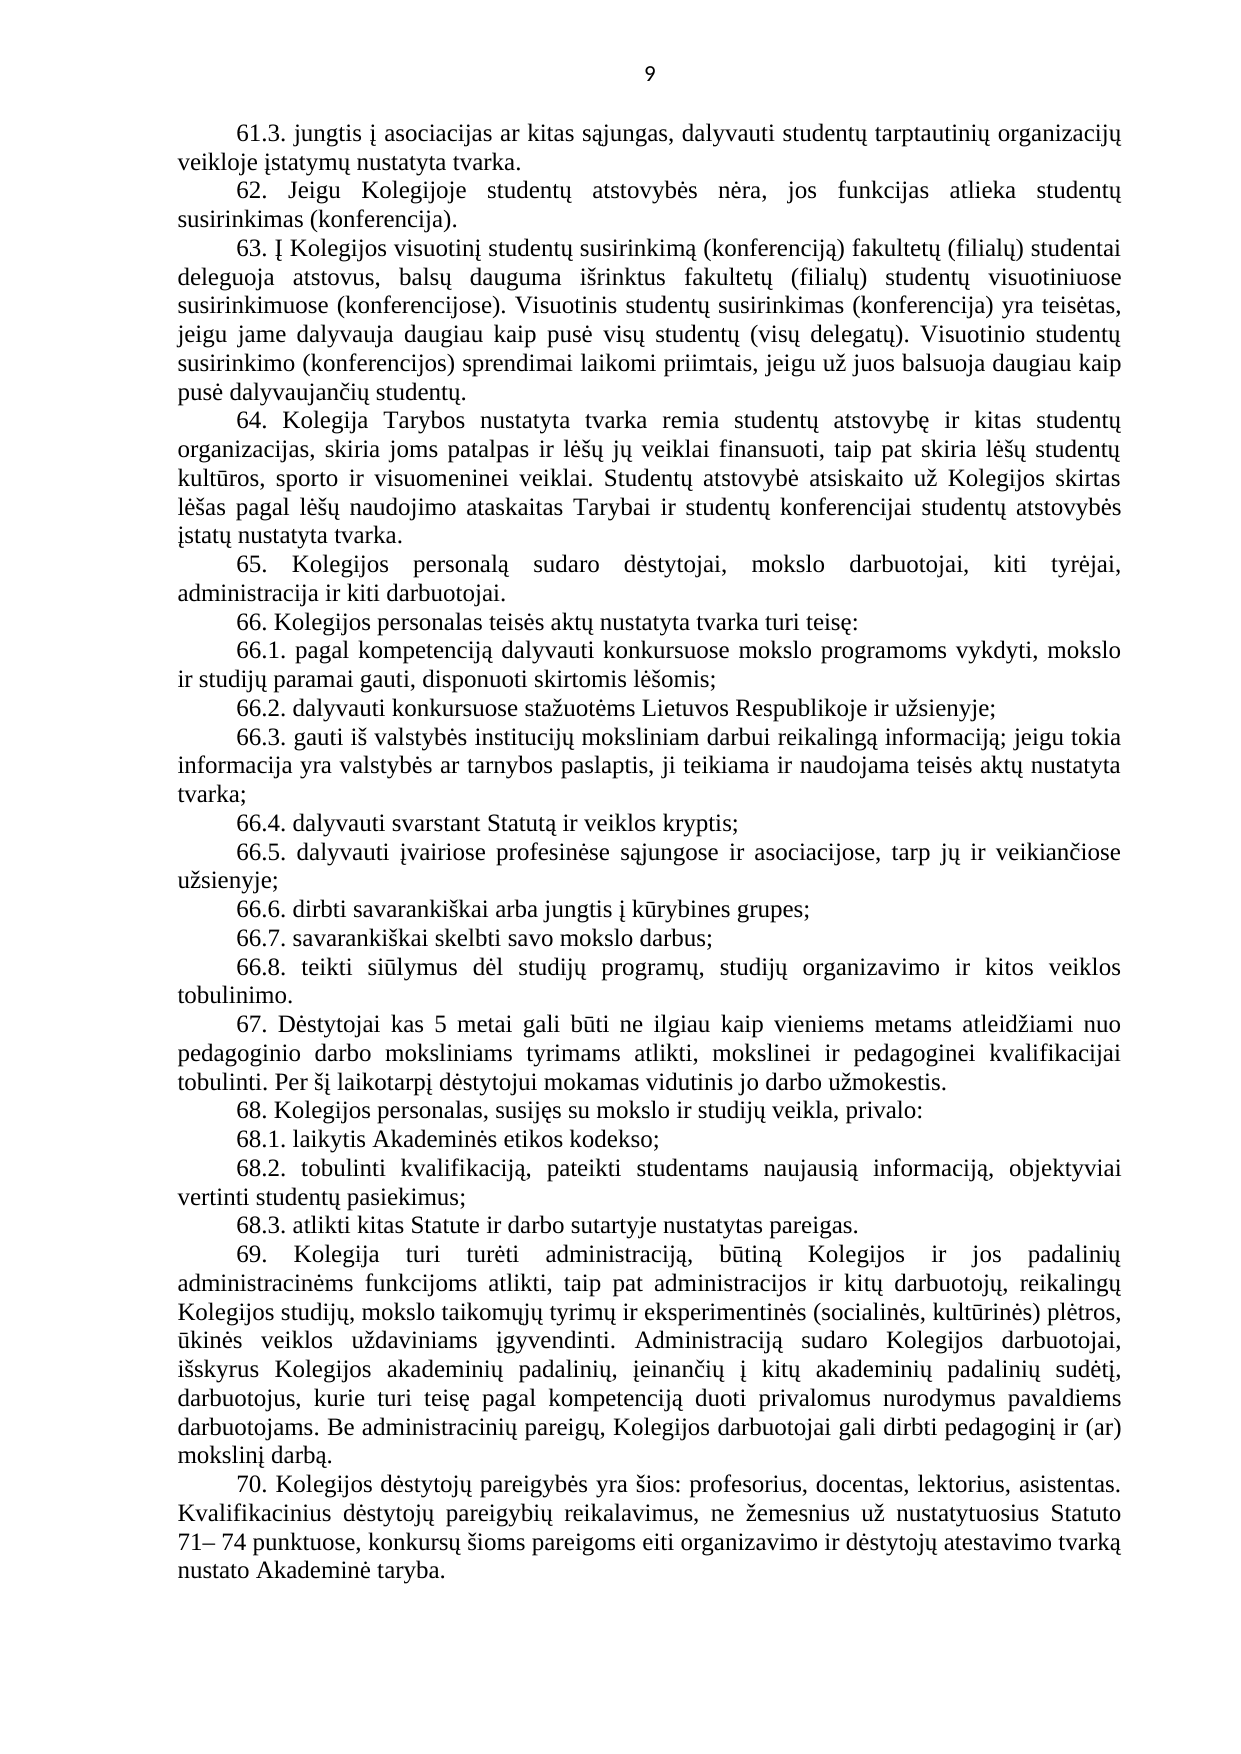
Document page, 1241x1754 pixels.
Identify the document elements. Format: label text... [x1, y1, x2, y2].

text 68.3. atlikti kitas Statute ir darbo sutartyje nustatytas pareigas. [177, 1211, 1122, 1239]
text 68.2. tobulinti kvalifikaciją, pateikti studentams naujausią informaciją, objektyviai vertinti studentų pasiekimus; [177, 1153, 1122, 1211]
text 65. Kolegijos personalą sudaro dėstytojai, mokslo darbuotojai, kiti tyrėjai, administracija ir kiti darbuotojai. [177, 549, 1122, 607]
text 62. Jeigu Kolegijoje studentų atstovybės nėra, jos funkcijas atlieka studentų susirinkimas (konferencija). [177, 176, 1122, 233]
text 66.6. dirbti savarankiškai arba jungtis į kūrybines grupes; [177, 894, 1122, 923]
text 66.5. dalyvauti įvairiose profesinėse sąjungose ir asociacijose, tarp jų ir veikiančiose užsienyje; [177, 837, 1122, 894]
text 66.1. pagal kompetenciją dalyvauti konkursuose mokslo programoms vykdyti, mokslo ir studijų paramai gauti, disponuoti skirtomis lėšomis; [177, 636, 1122, 693]
text 68. Kolegijos personalas, susijęs su mokslo ir studijų veikla, privalo: [177, 1096, 1122, 1124]
text 66.7. savarankiškai skelbti savo mokslo darbus; [177, 923, 1122, 952]
text 61.3. jungtis į asociacijas ar kitas sąjungas, dalyvauti studentų tarptautinių organizacijų veikloje įstatymų nustatyta tvarka. [177, 118, 1122, 176]
text 68.1. laikytis Akademinės etikos kodekso; [177, 1124, 1122, 1153]
text 66. Kolegijos personalas teisės aktų nustatyta tvarka turi teisę: [177, 607, 1122, 636]
text 69. Kolegija turi turėti administraciją, būtiną Kolegijos ir jos padalinių administracinėms funkcijoms atlikti, taip pat administracijos ir kitų darbuotojų, reikalingų Kolegijos studijų, mokslo taikomųjų tyrimų ir eksperimentinės (socialinės, kultūrinės) plėtros, ūkinės veiklos uždaviniams įgyvendinti. Administraciją sudaro Kolegijos darbuotojai, išskyrus Kolegijos akademinių padalinių, įeinančių į kitų akademinių padalinių sudėtį, darbuotojus, kurie turi teisę pagal kompetenciją duoti privalomus nurodymus pavaldiems darbuotojams. Be administracinių pareigų, Kolegijos darbuotojai gali dirbti pedagoginį ir (ar) mokslinį darbą. [177, 1239, 1122, 1469]
text 66.4. dalyvauti svarstant Statutą ir veiklos kryptis; [177, 808, 1122, 837]
text 66.2. dalyvauti konkursuose stažuotėms Lietuvos Respublikoje ir užsienyje; [177, 693, 1122, 722]
text 64. Kolegija Tarybos nustatyta tvarka remia studentų atstovybę ir kitas studentų organizacijas, skiria joms patalpas ir lėšų jų veiklai finansuoti, taip pat skiria lėšų studentų kultūros, sporto ir visuomeninei veiklai. Studentų atstovybė atsiskaito už Kolegijos skirtas lėšas pagal lėšų naudojimo ataskaitas Tarybai ir studentų konferencijai studentų atstovybės įstatų nustatyta tvarka. [177, 406, 1122, 549]
text 67. Dėstytojai kas 5 metai gali būti ne ilgiau kaip vieniems metams atleidžiami nuo pedagoginio darbo moksliniams tyrimams atlikti, mokslinei ir pedagoginei kvalifikacijai tobulinti. Per šį laikotarpį dėstytojui mokamas vidutinis jo darbo užmokestis. [177, 1009, 1122, 1096]
text 70. Kolegijos dėstytojų pareigybės yra šios: profesorius, docentas, lektorius, asistentas. Kvalifikacinius dėstytojų pareigybių reikalavimus, ne žemesnius už nustatytuosius Statuto 71– 74 punktuose, konkursų šioms pareigoms eiti organizavimo ir dėstytojų atestavimo tvarką nustato Akademinė taryba. [177, 1469, 1122, 1584]
text 66.3. gauti iš valstybės institucijų moksliniam darbui reikalingą informaciją; jeigu tokia informacija yra valstybės ar tarnybos paslaptis, ji teikiama ir naudojama teisės aktų nustatyta tvarka; [177, 722, 1122, 808]
text 63. Į Kolegijos visuotinį studentų susirinkimą (konferenciją) fakultetų (filialų) studentai deleguoja atstovus, balsų dauguma išrinktus fakultetų (filialų) studentų visuotiniuose susirinkimuose (konferencijose). Visuotinis studentų susirinkimas (konferencija) yra teisėtas, jeigu jame dalyvauja daugiau kaip pusė visų studentų (visų delegatų). Visuotinio studentų susirinkimo (konferencijos) sprendimai laikomi priimtais, jeigu už juos balsuoja daugiau kaip pusė dalyvaujančių studentų. [177, 233, 1122, 406]
text 66.8. teikti siūlymus dėl studijų programų, studijų organizavimo ir kitos veiklos tobulinimo. [177, 952, 1122, 1009]
